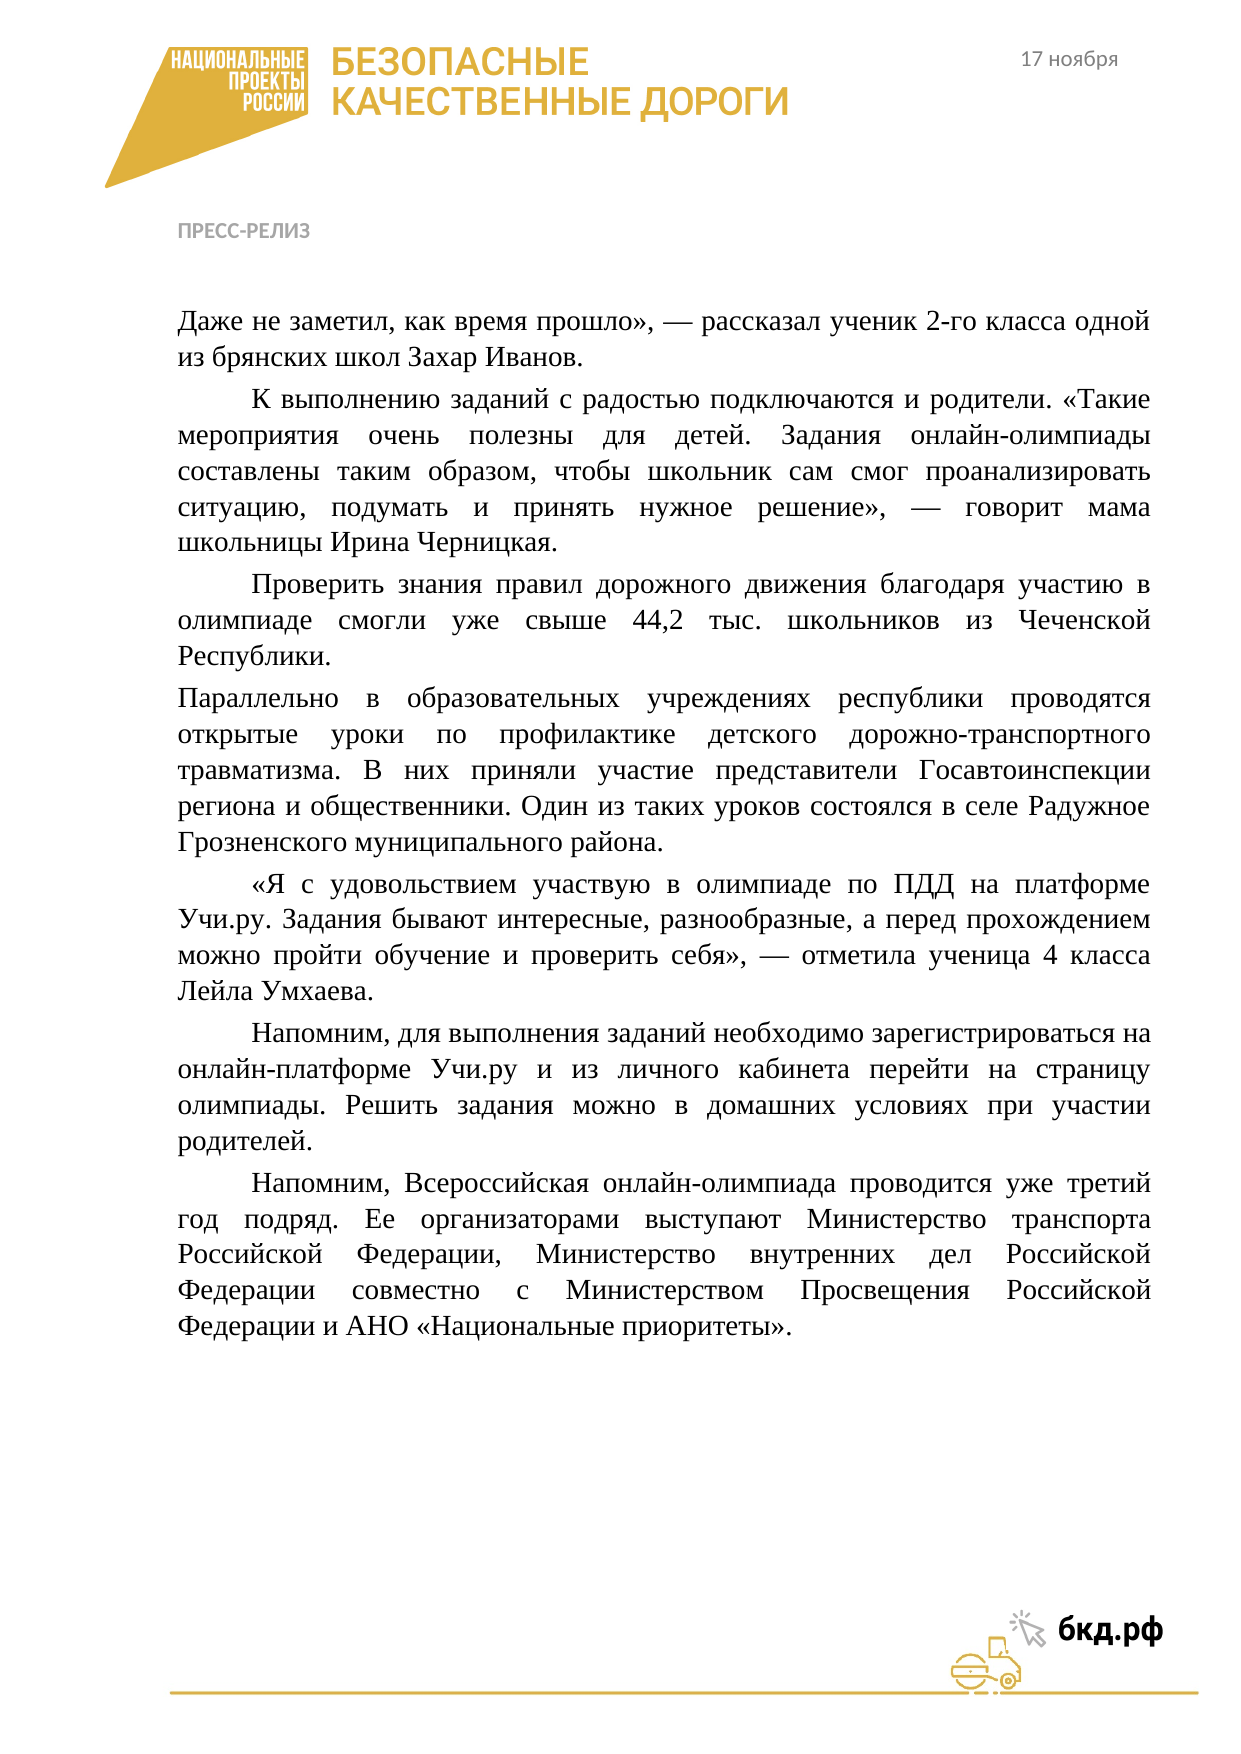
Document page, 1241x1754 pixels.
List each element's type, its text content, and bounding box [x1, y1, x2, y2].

picture [103, 43, 789, 189]
picture [162, 1609, 1201, 1697]
text Параллельно в образовательных учреждениях республики проводятся открытые уроки по профилактике детского дорожно-транспортного травматизма. В них приняли участие представители Госавтоинспекции региона и общественники. Один из таких уроков состоялся в селе Радужное Грозненского муниципального района. [177, 680, 1152, 857]
text К выполнению заданий с радостью подключаются и родители. «Такие мероприятия очень полезны для детей. Задания онлайн-олимпиады составлены таким образом, чтобы школьник сам смог проанализировать ситуацию, подумать и принять нужное решение», — говорит мама школьницы Ирина Черницкая. [177, 381, 1152, 558]
text Напомним, для выполнения заданий необходимо зарегистрироваться на онлайн-платформе Учи.ру и из личного кабинета перейти на страницу олимпиады. Решить задания можно в домашних условиях при участии родителей. [177, 1015, 1152, 1156]
text Проверить знания правил дорожного движения благодаря участию в олимпиаде смогли уже свыше 44,2 тыс. школьников из Чеченской Республики. [177, 567, 1152, 672]
text Даже не заметил, как время прошло», — рассказал ученик 2-го класса одной из брянских школ Захар Иванов. [177, 303, 1152, 373]
text Напомним, Всероссийская онлайн-олимпиада проводится уже третий год подряд. Ее организаторами выступают Министерство транспорта Российской Федерации, Министерство внутренних дел Российской Федерации совместно с Министерством Просвещения Российской Федерации и АНО «Национальные приоритеты». [177, 1165, 1152, 1342]
text «Я с удовольствием участвую в олимпиаде по ПДД на платформе Учи.ру. Задания бывают интересные, разнообразные, а перед прохождением можно пройти обучение и проверить себя», — отметила ученица 4 класса Лейла Умхаева. [177, 866, 1152, 1007]
